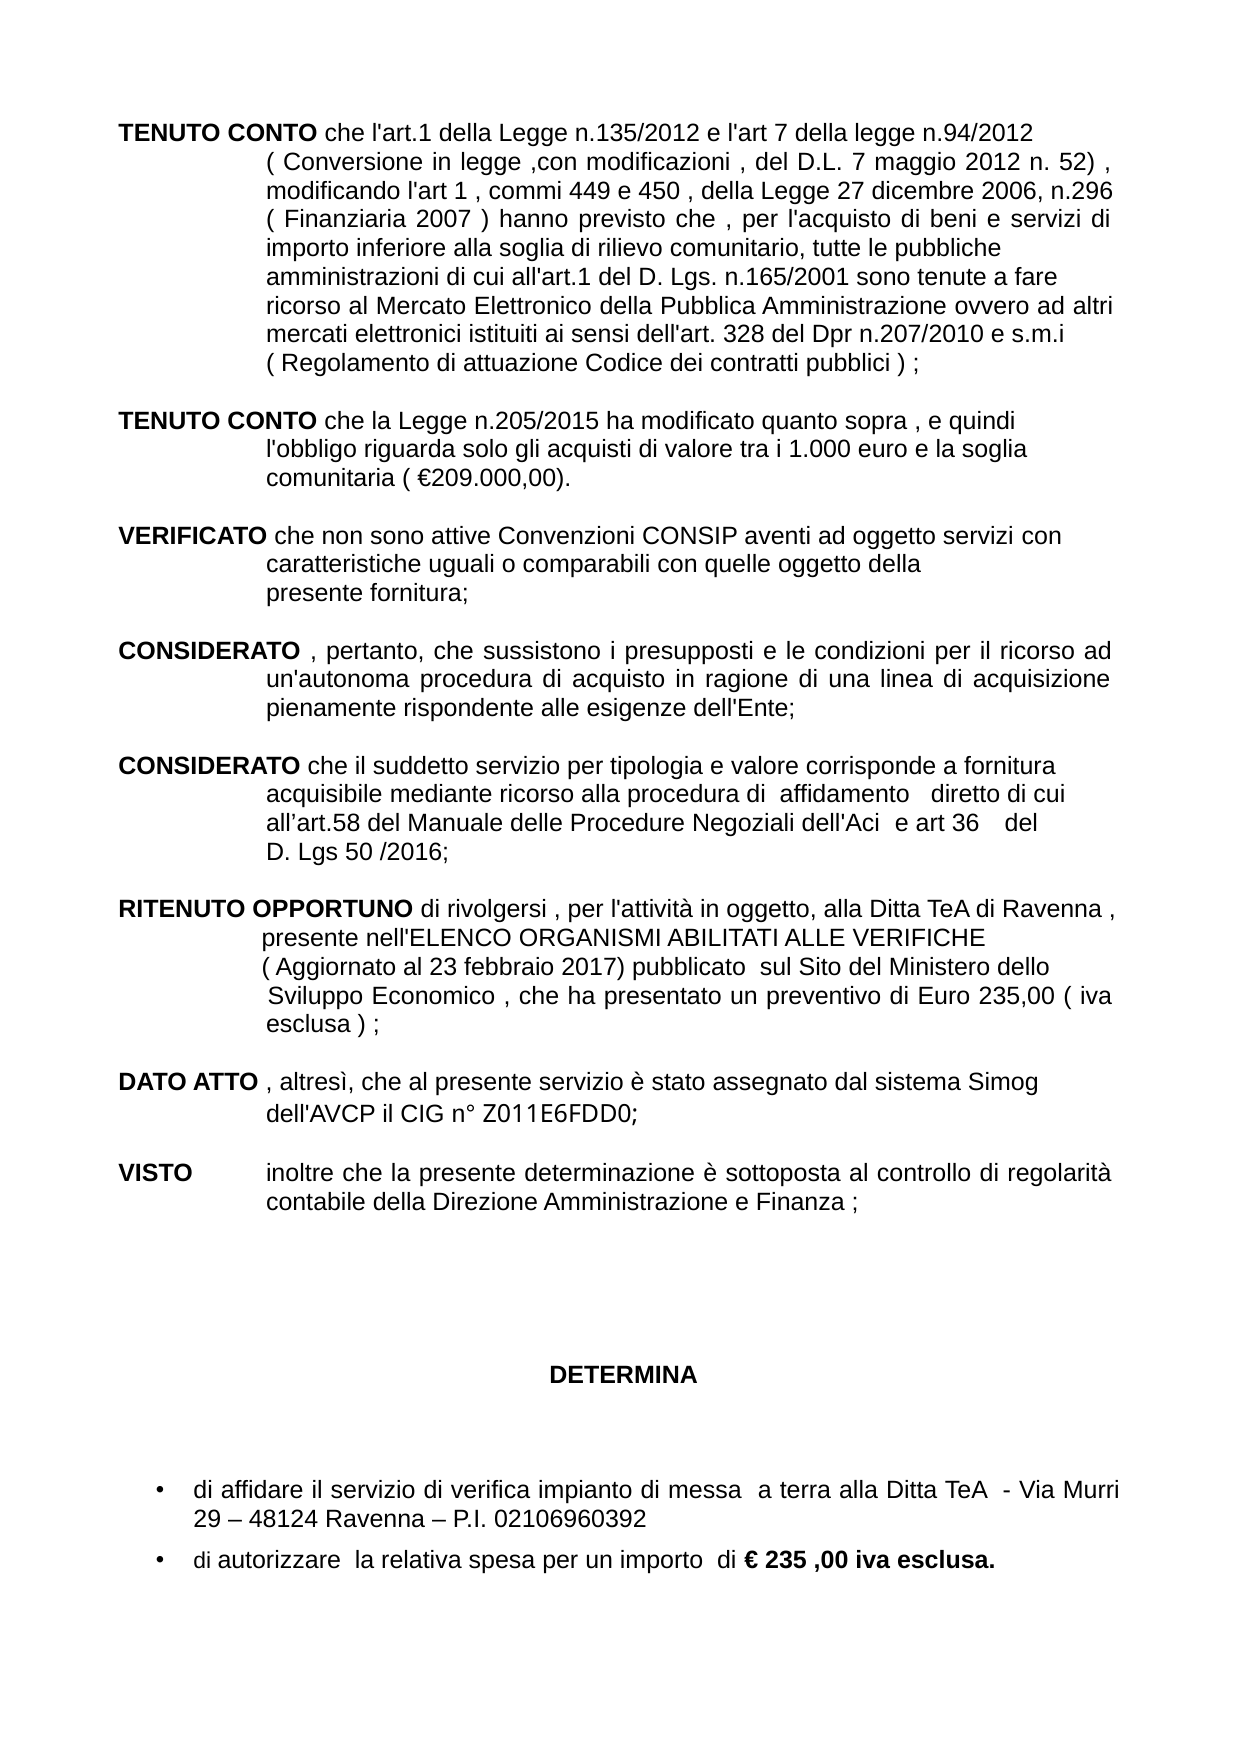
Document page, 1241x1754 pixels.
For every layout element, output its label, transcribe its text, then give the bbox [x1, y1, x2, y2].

text VERIFICATO che non sono attive Convenzioni CONSIP aventi ad oggetto servizi con caratteristiche uguali o comparabili con quelle oggetto della [118, 521, 1122, 578]
text ricorso al Mercato Elettronico della Pubblica Amministrazione ovvero ad altri mercati elettronici istituiti ai sensi dell'art. 328 del Dpr n.207/2010 e s.m.i ( Regolamento di attuazione Codice dei contratti pubblici ) ; [118, 291, 1122, 377]
text CONSIDERATO che il suddetto servizio per tipologia e valore corrisponde a fornitura acquisibile mediante ricorso alla procedura di affidamento diretto di cui all’art.58 del Manuale delle Procedure Negoziali dell'Aci e art 36 del D. Lgs 50 /2016; [118, 751, 1122, 866]
text TENUTO CONTO che l'art.1 della Legge n.135/2012 e l'art 7 della legge n.94/2012 ( Conversione in legge ,con modificazioni , del D.L. 7 maggio 2012 n. 52) , modificando l'art 1 , commi 449 e 450 , della Legge 27 dicembre 2006, n.296 ( Finanziaria 2007 ) hanno previsto che , per l'acquisto di beni e servizi di importo inferiore alla soglia di rilievo comunitario, tutte le pubbliche amministrazioni di cui all'art.1 del D. Lgs. n.165/2001 sono tenute a fare [118, 118, 1122, 291]
text TENUTO CONTO che la Legge n.205/2015 ha modificato quanto sopra , e quindi l'obbligo riguarda solo gli acquisti di valore tra i 1.000 euro e la soglia comunitaria ( €209.000,00). [118, 406, 1122, 492]
list di affidare il servizio di verifica impianto di messa a terra alla Ditta TeA - Via Murri 29 – 48124 Ravenna – P.I. 02106960392 [156, 1475, 1122, 1532]
text DATO ATTO , altresì, che al presente servizio è stato assegnato dal sistema Simog dell'AVCP il CIG n° Z011E6FDD0; [118, 1067, 1122, 1130]
text VISTO inoltre che la presente determinazione è sottoposta al controllo di regolarità contabile della Direzione Amministrazione e Finanza ; [118, 1158, 1122, 1216]
text presente nell'ELENCO ORGANISMI ABILITATI ALLE VERIFICHE [118, 923, 1122, 952]
text presente fornitura; [118, 578, 1122, 607]
text RITENUTO OPPORTUNO di rivolgersi , per l'attività in oggetto, alla Ditta TeA di Ravenna , [118, 894, 1122, 923]
text DETERMINA [118, 1360, 1122, 1388]
text CONSIDERATO , pertanto, che sussistono i presupposti e le condizioni per il ricorso ad un'autonoma procedura di acquisto in ragione di una linea di acquisizione pienamente rispondente alle esigenze dell'Ente; [118, 636, 1122, 722]
list di autorizzare la relativa spesa per un importo di € 235 ,00 iva esclusa. [156, 1545, 1122, 1574]
text ( Aggiornato al 23 febbraio 2017) pubblicato sul Sito del Ministero dello Sviluppo Economico , che ha presentato un preventivo di Euro 235,00 ( iva esclusa ) ; [118, 952, 1122, 1038]
